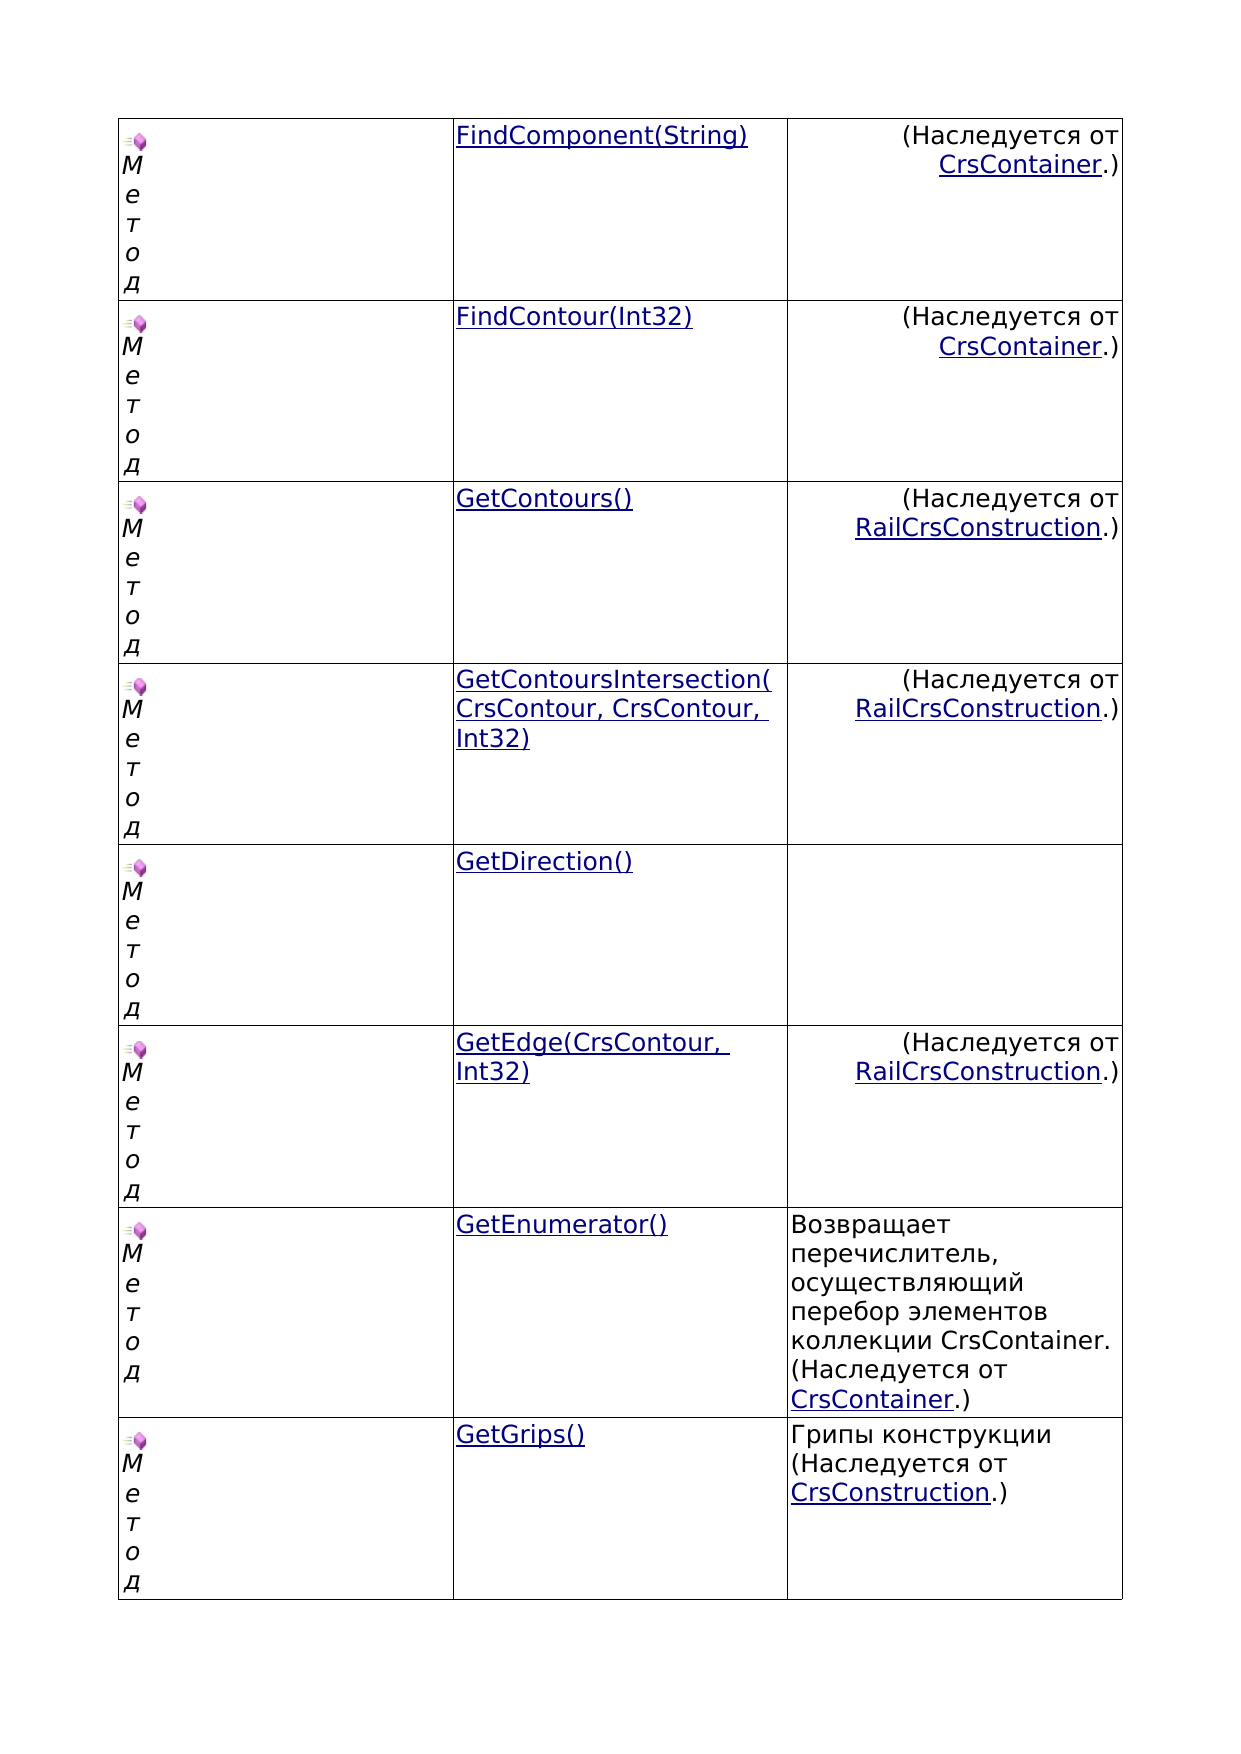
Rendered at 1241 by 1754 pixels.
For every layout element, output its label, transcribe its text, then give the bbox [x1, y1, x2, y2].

table_cell Возвращает перечислитель, осуществляющий перебор элементов коллекции CrsContainer. (Наследуется от CrsContainer.) [788, 1208, 1122, 1417]
table_cell (Наследуется от RailCrsConstruction.) [788, 664, 1122, 844]
table_cell GetDirection() [454, 845, 787, 1025]
table_cell [119, 482, 453, 662]
table_cell (Наследуется от CrsContainer.) [788, 301, 1122, 481]
table_cell (Наследуется от RailCrsConstruction.) [788, 1026, 1122, 1207]
table_cell GetContoursIntersection(CrsContour, CrsContour, Int32) [454, 664, 787, 844]
table_cell [119, 664, 453, 844]
table_cell Грипы конструкции (Наследуется от CrsConstruction.) [788, 1418, 1122, 1598]
table_cell GetGrips() [454, 1418, 787, 1598]
table_cell [119, 119, 453, 299]
picture [121, 859, 147, 877]
picture [121, 1041, 147, 1059]
table_cell [788, 845, 1122, 1025]
table_cell GetEdge(CrsContour, Int32) [454, 1026, 787, 1207]
table_cell (Наследуется от RailCrsConstruction.) [788, 482, 1122, 662]
picture [121, 315, 147, 333]
picture [121, 133, 147, 151]
table_cell FindContour(Int32) [454, 301, 787, 481]
picture [121, 496, 147, 514]
table_cell [119, 1418, 453, 1598]
table_cell GetContours() [454, 482, 787, 662]
picture [121, 1222, 147, 1240]
table_cell FindComponent(String) [454, 119, 787, 299]
table_cell (Наследуется от CrsContainer.) [788, 119, 1122, 299]
picture [121, 678, 147, 696]
table_cell [119, 1026, 453, 1207]
table_cell [119, 301, 453, 481]
table_cell [119, 845, 453, 1025]
table_cell [119, 1208, 453, 1417]
picture [121, 1432, 147, 1450]
table_cell GetEnumerator() [454, 1208, 787, 1417]
